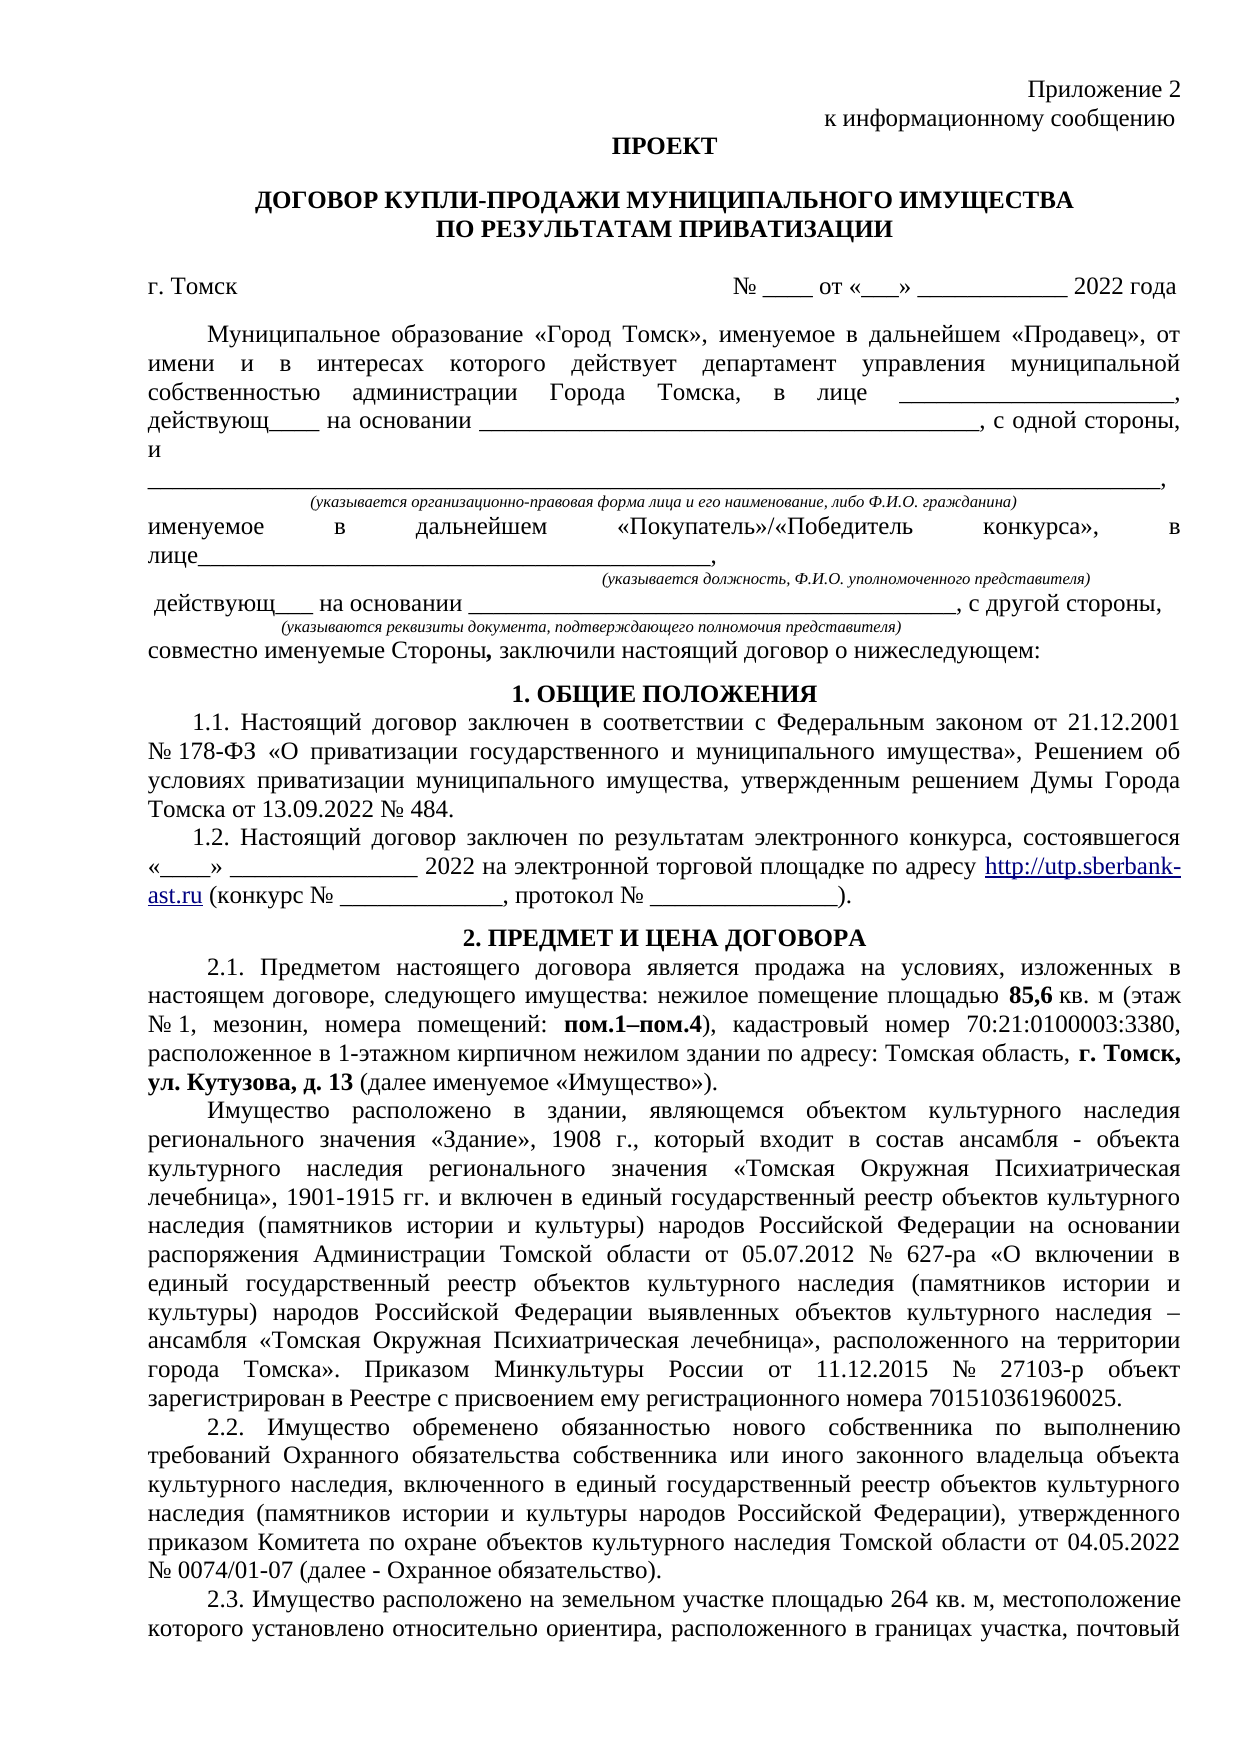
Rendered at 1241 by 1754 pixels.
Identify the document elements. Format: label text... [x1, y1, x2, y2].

text 2.3. Имущество расположено на земельном участке площадью 264 кв. м, местоположение которого установлено относительно ориентира, расположенного в границах участка, почтовый [148, 1584, 1181, 1642]
text (указываются реквизиты документа, подтверждающего полномочия представителя) [148, 616, 1181, 636]
text 2. ПРЕДМЕТ И ЦЕНА ДОГОВОРА [148, 923, 1181, 952]
text 1. ОБЩИЕ ПОЛОЖЕНИЯ [148, 679, 1181, 707]
text Приложение 2 [148, 74, 1181, 103]
text 1.1. Настоящий договор заключен в соответствии с Федеральным законом от 21.12.2001 № 178-ФЗ «О приватизации государственного и муниципального имущества», Решением об условиях приватизации муниципального имущества, утвержденным решением Думы Города Томска от 13.09.2022 № 484. [148, 707, 1181, 822]
text 2.2. Имущество обременено обязанностью нового собственника по выполнению требований Охранного обязательства собственника или иного законного владельца объекта культурного наследия, включенного в единый государственный реестр объектов культурного наследия (памятников истории и культуры народов Российской Федерации), утвержденного приказом Комитета по охране объектов культурного наследия Томской области от 04.05.2022 № 0074/01-07 (далее - Охранное обязательство). [148, 1412, 1181, 1584]
text (указывается должность, Ф.И.О. уполномоченного представителя) [148, 568, 1181, 588]
text (указывается организационно-правовая форма лица и его наименование, либо Ф.И.О. гражданина) [148, 492, 1181, 511]
text ПО РЕЗУЛЬТАТАМ ПРИВАТИЗАЦИИ [148, 214, 1181, 243]
text Имущество расположено в здании, являющемся объектом культурного наследия регионального значения «Здание», 1908 г., который входит в состав ансамбля - объекта культурного наследия регионального значения «Томская Окружная Психиатрическая лечебница», 1901-1915 гг. и включен в единый государственный реестр объектов культурного наследия (памятников истории и культуры) народов Российской Федерации на основании распоряжения Администрации Томской области от 05.07.2012 № 627-ра «О включении в единый государственный реестр объектов культурного наследия (памятников истории и культуры) народов Российской Федерации выявленных объектов культурного наследия – ансамбля «Томская Окружная Психиатрическая лечебница», расположенного на территории города Томска». Приказом Минкультуры России от 11.12.2015 № 27103-р объект зарегистрирован в Реестре с присвоением ему регистрационного номера 701510361960025. [148, 1096, 1181, 1412]
text действующ___ на основании _______________________________________, с другой стороны, [148, 588, 1181, 616]
text ДОГОВОР КУПЛИ-ПРОДАЖИ МУНИЦИПАЛЬНОГО ИМУЩЕСТВА [148, 185, 1181, 214]
text г. Томск № ____ от «___» ____________ 2022 года [148, 271, 1181, 300]
text именуемое в дальнейшем «Покупатель»/«Победитель конкурса», в лице_________________________________________, [148, 511, 1181, 568]
text ПРОЕКТ [148, 131, 1181, 160]
text 2.1. Предметом настоящего договора является продажа на условиях, изложенных в настоящем договоре, следующего имущества: нежилое помещение площадью 85,6 кв. м (этаж № 1, мезонин, номера помещений: пом.1–пом.4), кадастровый номер 70:21:0100003:3380, расположенное в 1-этажном кирпичном нежилом здании по адресу: Томская область, г. Томск, ул. Кутузова, д. 13 (далее именуемое «Имущество»). [148, 952, 1181, 1096]
text совместно именуемые Стороны, заключили настоящий договор о нижеследующем: [148, 636, 1181, 664]
text к информационному сообщению [89, 103, 1181, 131]
text 1.2. Настоящий договор заключен по результатам электронного конкурса, состоявшегося «____» _______________ 2022 на электронной торговой площадке по адресу http://utp.sberbank-ast.ru (конкурс № _____________, протокол № _______________). [148, 822, 1181, 909]
text Муниципальное образование «Город Томск», именуемое в дальнейшем «Продавец», от имени и в интересах которого действует департамент управления муниципальной собственностью администрации Города Томска, в лице ______________________, действующ____ на основании ________________________________________, с одной стороны, и _________________________________________________________________________________, [148, 319, 1181, 492]
